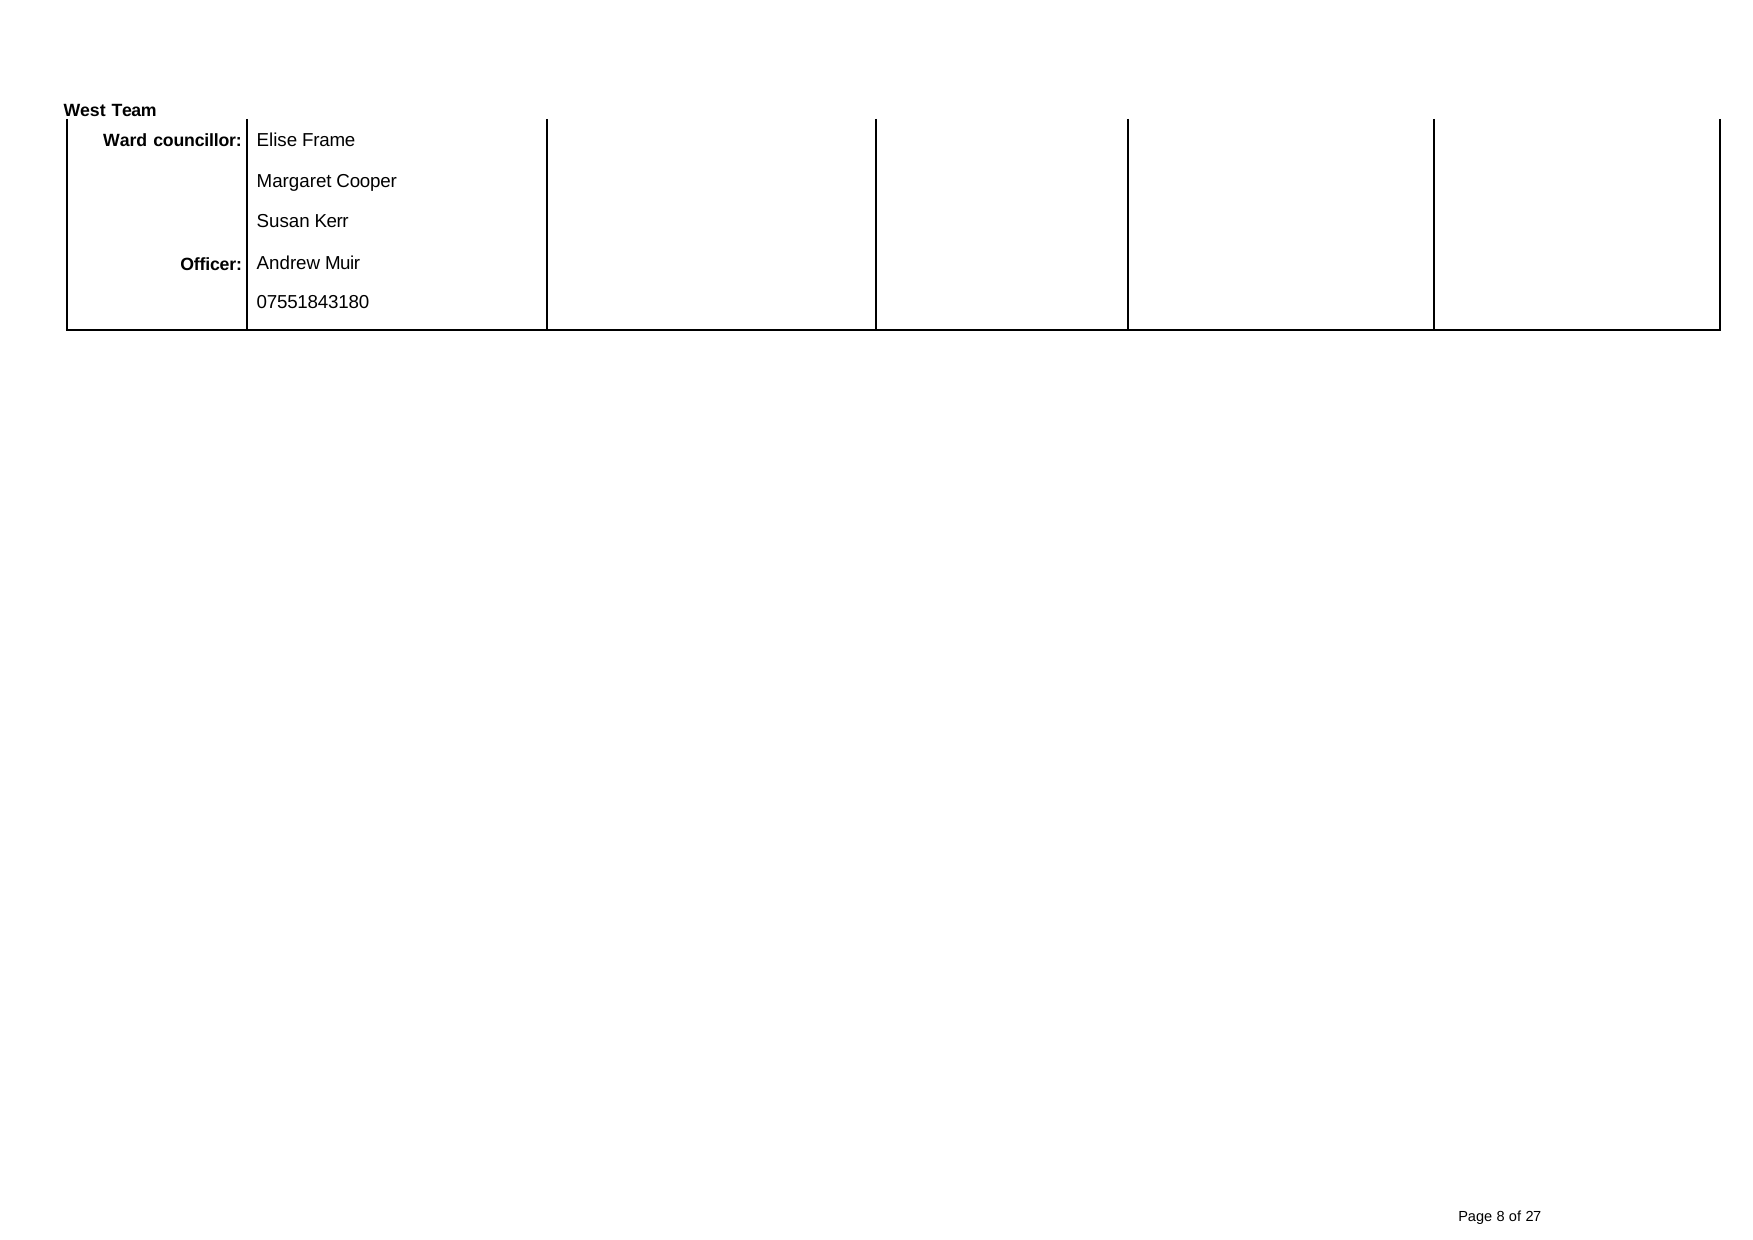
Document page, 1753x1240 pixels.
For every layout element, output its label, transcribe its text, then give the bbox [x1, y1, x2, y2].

table_cell [1129, 119, 1433, 168]
table_cell [877, 168, 1127, 208]
table_cell [1435, 249, 1719, 291]
table_cell [877, 119, 1127, 168]
table_cell [877, 249, 1127, 291]
table_cell [68, 208, 246, 248]
table_cell [68, 168, 246, 208]
table_cell [1435, 168, 1719, 208]
table_cell 07551843180 [248, 291, 546, 329]
table_cell [1435, 119, 1719, 168]
table_cell [877, 291, 1127, 329]
table_cell [877, 208, 1127, 248]
table_cell [1129, 249, 1433, 291]
table_cell [548, 291, 875, 329]
table_cell [1435, 208, 1719, 248]
table_cell [548, 208, 875, 248]
table_cell [1435, 291, 1719, 329]
table_cell [1129, 208, 1433, 248]
table_cell [68, 291, 246, 329]
table_cell Susan Kerr [248, 208, 546, 248]
table_cell [548, 168, 875, 208]
table_cell [1129, 168, 1433, 208]
table_cell Elise Frame [248, 119, 546, 168]
table_cell [548, 249, 875, 291]
table_cell Margaret Cooper [248, 168, 546, 208]
table_cell [1129, 291, 1433, 329]
table_cell Ward councillor: [68, 119, 246, 168]
table_cell Officer: [68, 249, 246, 291]
table_cell Andrew Muir [248, 249, 546, 291]
table_cell [548, 119, 875, 168]
